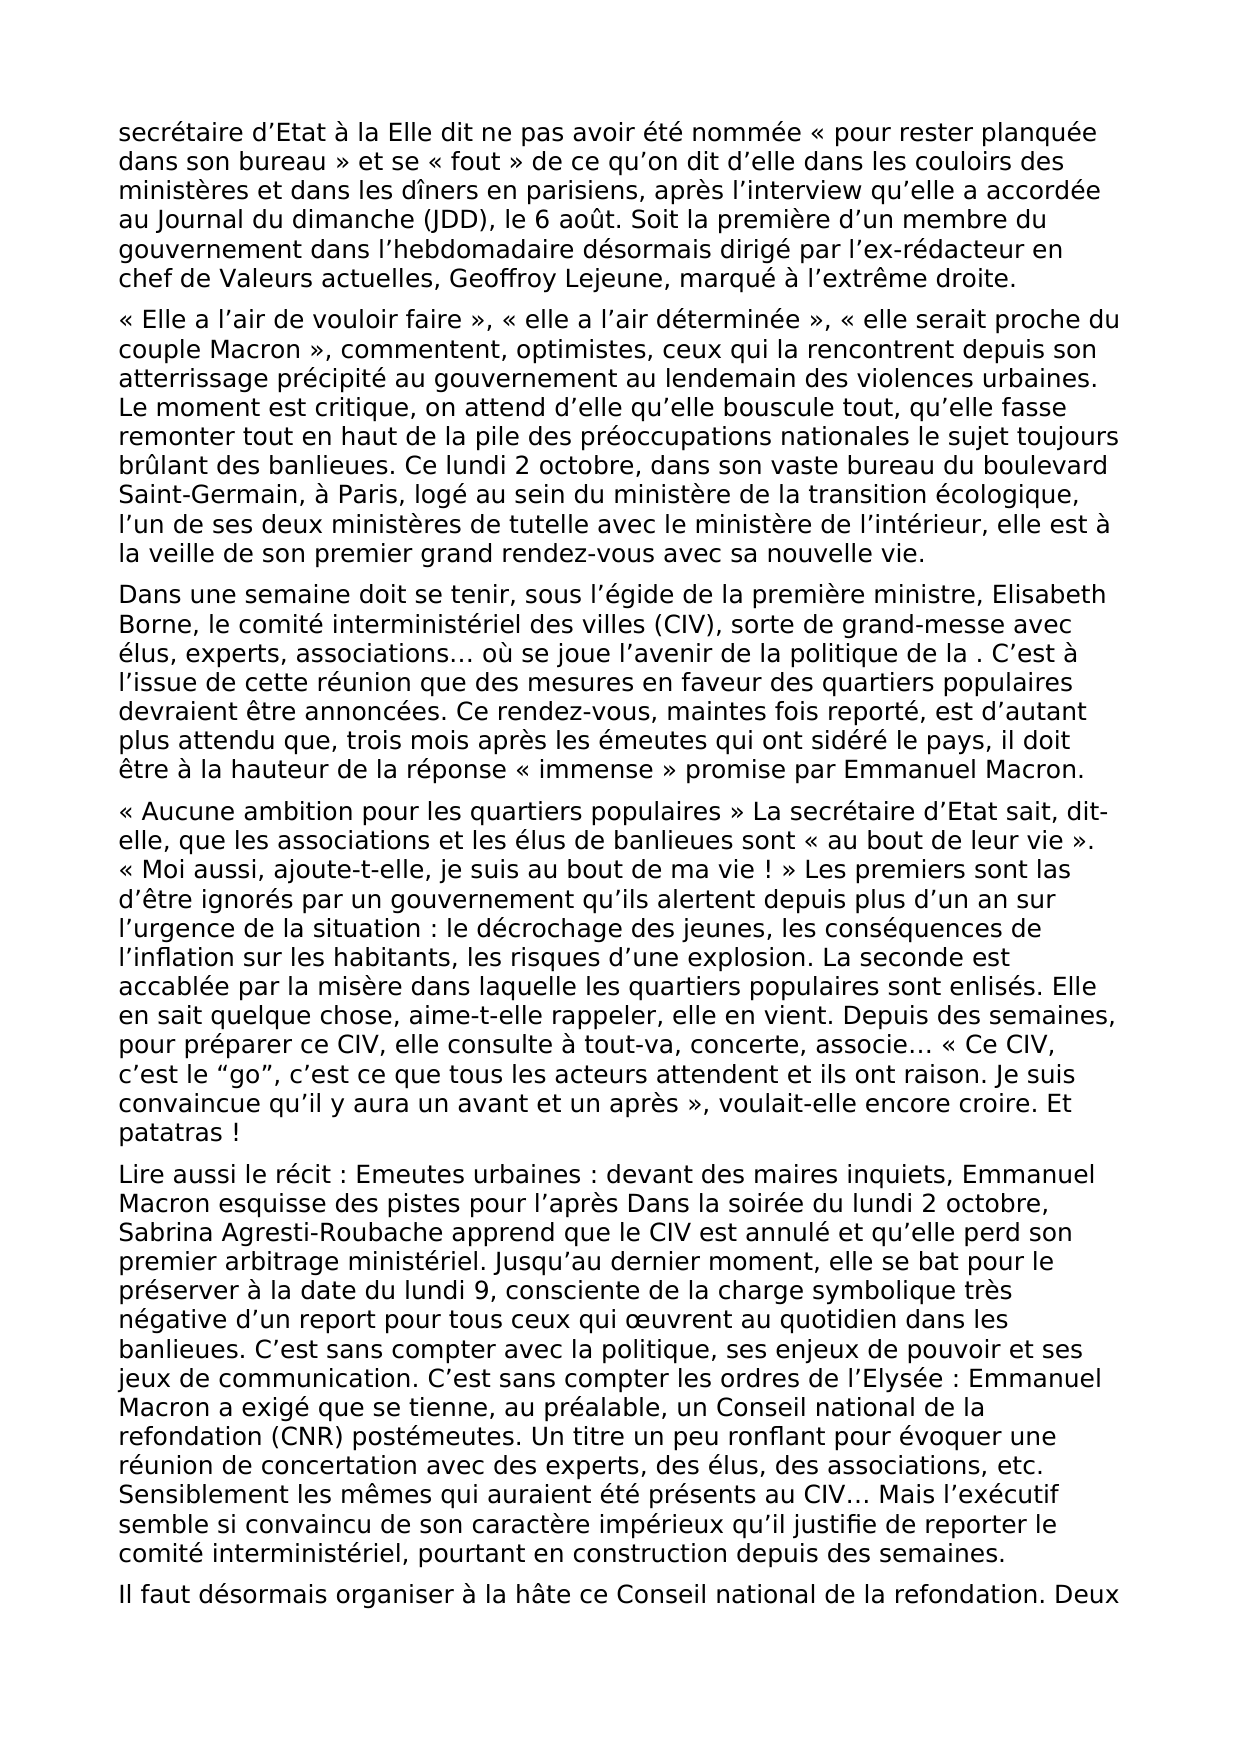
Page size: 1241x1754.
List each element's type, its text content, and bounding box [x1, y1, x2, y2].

text Dans une semaine doit se tenir, sous l’égide de la première ministre, Elisabeth Borne, le comité interministériel des villes (CIV), sorte de grand-messe avec élus, experts, associations… où se joue l’avenir de la politique de la . C’est à l’issue de cette réunion que des mesures en faveur des quartiers populaires devraient être annoncées. Ce rendez-vous, maintes fois reporté, est d’autant plus attendu que, trois mois après les émeutes qui ont sidéré le pays, il doit être à la hauteur de la réponse « immense » promise par Emmanuel Macron. [118, 581, 1122, 785]
text Il faut désormais organiser à la hâte ce Conseil national de la refondation. Deux [118, 1581, 1122, 1610]
text Lire aussi le récit : Emeutes urbaines : devant des maires inquiets, Emmanuel Macron esquisse des pistes pour l’après Dans la soirée du lundi 2 octobre, Sabrina Agresti-Roubache apprend que le CIV est annulé et qu’elle perd son premier arbitrage ministériel. Jusqu’au dernier moment, elle se bat pour le préserver à la date du lundi 9, consciente de la charge symbolique très négative d’un report pour tous ceux qui œuvrent au quotidien dans les banlieues. C’est sans compter avec la politique, ses enjeux de pouvoir et ses jeux de communication. C’est sans compter les ordres de l’Elysée : Emmanuel Macron a exigé que se tienne, au préalable, un Conseil national de la refondation (CNR) postémeutes. Un titre un peu ronflant pour évoquer une réunion de concertation avec des experts, des élus, des associations, etc. Sensiblement les mêmes qui auraient été présents au CIV… Mais l’exécutif semble si convaincu de son caractère impérieux qu’il justifie de reporter le comité interministériel, pourtant en construction depuis des semaines. [118, 1160, 1122, 1568]
text « Elle a l’air de vouloir faire », « elle a l’air déterminée », « elle serait proche du couple Macron », commentent, optimistes, ceux qui la rencontrent depuis son atterrissage précipité au gouvernement au lendemain des violences urbaines. Le moment est critique, on attend d’elle qu’elle bouscule tout, qu’elle fasse remonter tout en haut de la pile des préoccupations nationales le sujet toujours brûlant des banlieues. Ce lundi 2 octobre, dans son vaste bureau du boulevard Saint-Germain, à Paris, logé au sein du ministère de la transition écologique, l’un de ses deux ministères de tutelle avec le ministère de l’intérieur, elle est à la veille de son premier grand rendez-vous avec sa nouvelle vie. [118, 306, 1122, 568]
text secrétaire d’Etat à la Elle dit ne pas avoir été nommée « pour rester planquée dans son bureau » et se « fout » de ce qu’on dit d’elle dans les couloirs des ministères et dans les dîners en parisiens, après l’interview qu’elle a accordée au Journal du dimanche (JDD), le 6 août. Soit la première d’un membre du gouvernement dans l’hebdomadaire désormais dirigé par l’ex-rédacteur en chef de Valeurs actuelles, Geoffroy Lejeune, marqué à l’extrême droite. [118, 118, 1122, 293]
text « Aucune ambition pour les quartiers populaires » La secrétaire d’Etat sait, dit-elle, que les associations et les élus de banlieues sont « au bout de leur vie ». « Moi aussi, ajoute-t-elle, je suis au bout de ma vie ! » Les premiers sont las d’être ignorés par un gouvernement qu’ils alertent depuis plus d’un an sur l’urgence de la situation : le décrochage des jeunes, les conséquences de l’inflation sur les habitants, les risques d’une explosion. La seconde est accablée par la misère dans laquelle les quartiers populaires sont enlisés. Elle en sait quelque chose, aime-t-elle rappeler, elle en vient. Depuis des semaines, pour préparer ce CIV, elle consulte à tout-va, concerte, associe… « Ce CIV, c’est le “go”, c’est ce que tous les acteurs attendent et ils ont raison. Je suis convaincue qu’il y aura un avant et un après », voulait-elle encore croire. Et patatras ! [118, 797, 1122, 1147]
